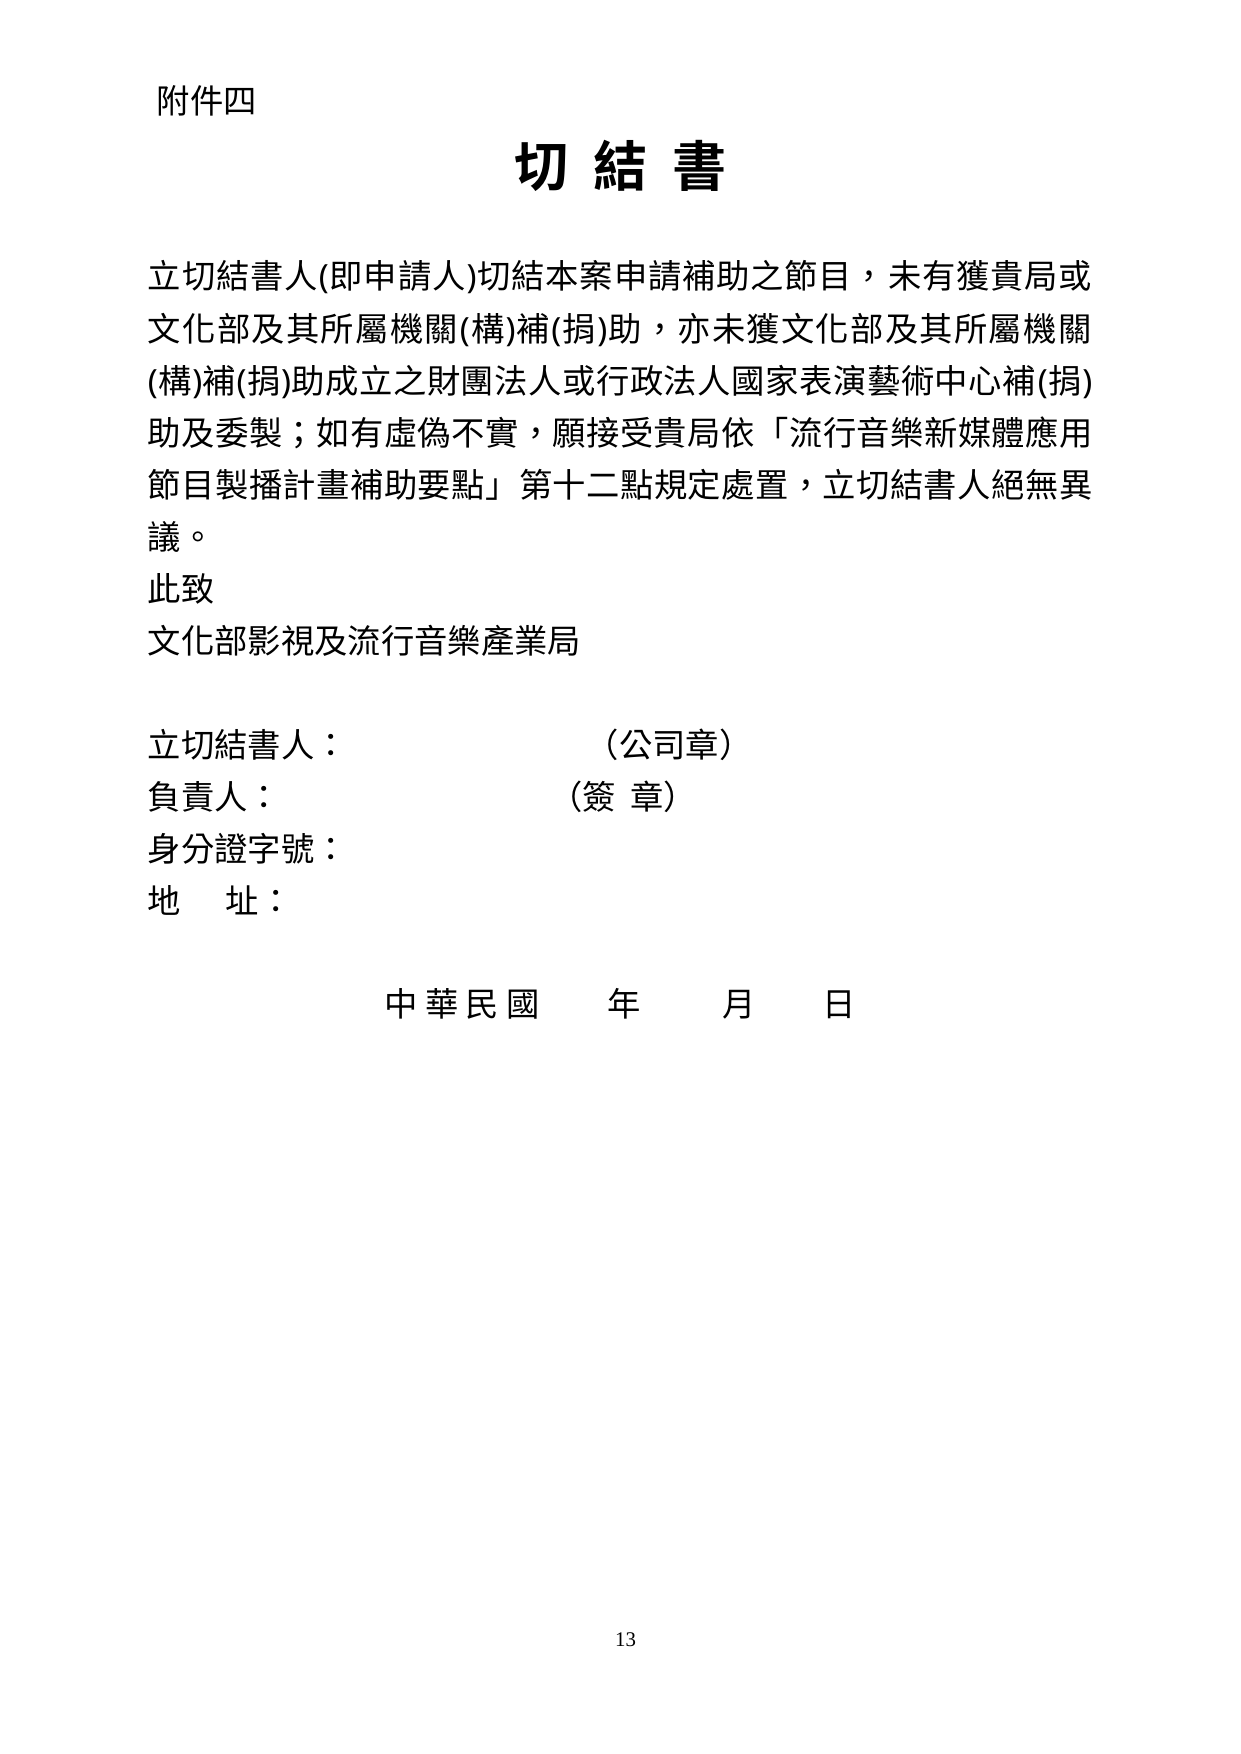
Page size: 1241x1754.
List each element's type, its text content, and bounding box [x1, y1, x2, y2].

text 此致 [148, 560, 1092, 612]
text 地 址： [148, 872, 1092, 924]
text 立切結書人(即申請人)切結本案申請補助之節目，未有獲貴局或文化部及其所屬機關(構)補(捐)助，亦未獲文化部及其所屬機關(構)補(捐)助成立之財團法人或行政法人國家表演藝術中心補(捐)助及委製；如有虛偽不實，願接受貴局依「流行音樂新媒體應用節目製播計畫補助要點」第十二點規定處置，立切結書人絕無異議。 [148, 247, 1092, 560]
text 附件四 [148, 75, 1092, 123]
text 身分證字號： [148, 820, 1092, 872]
text 中 華 民 國 年 月 日 [148, 976, 1092, 1026]
text 立切結書人： （公司章） [148, 716, 1092, 768]
text 切 結 書 [148, 123, 1092, 202]
text 文化部影視及流行音樂產業局 [148, 612, 1092, 664]
text 負責人： （簽 章） [148, 768, 1092, 820]
